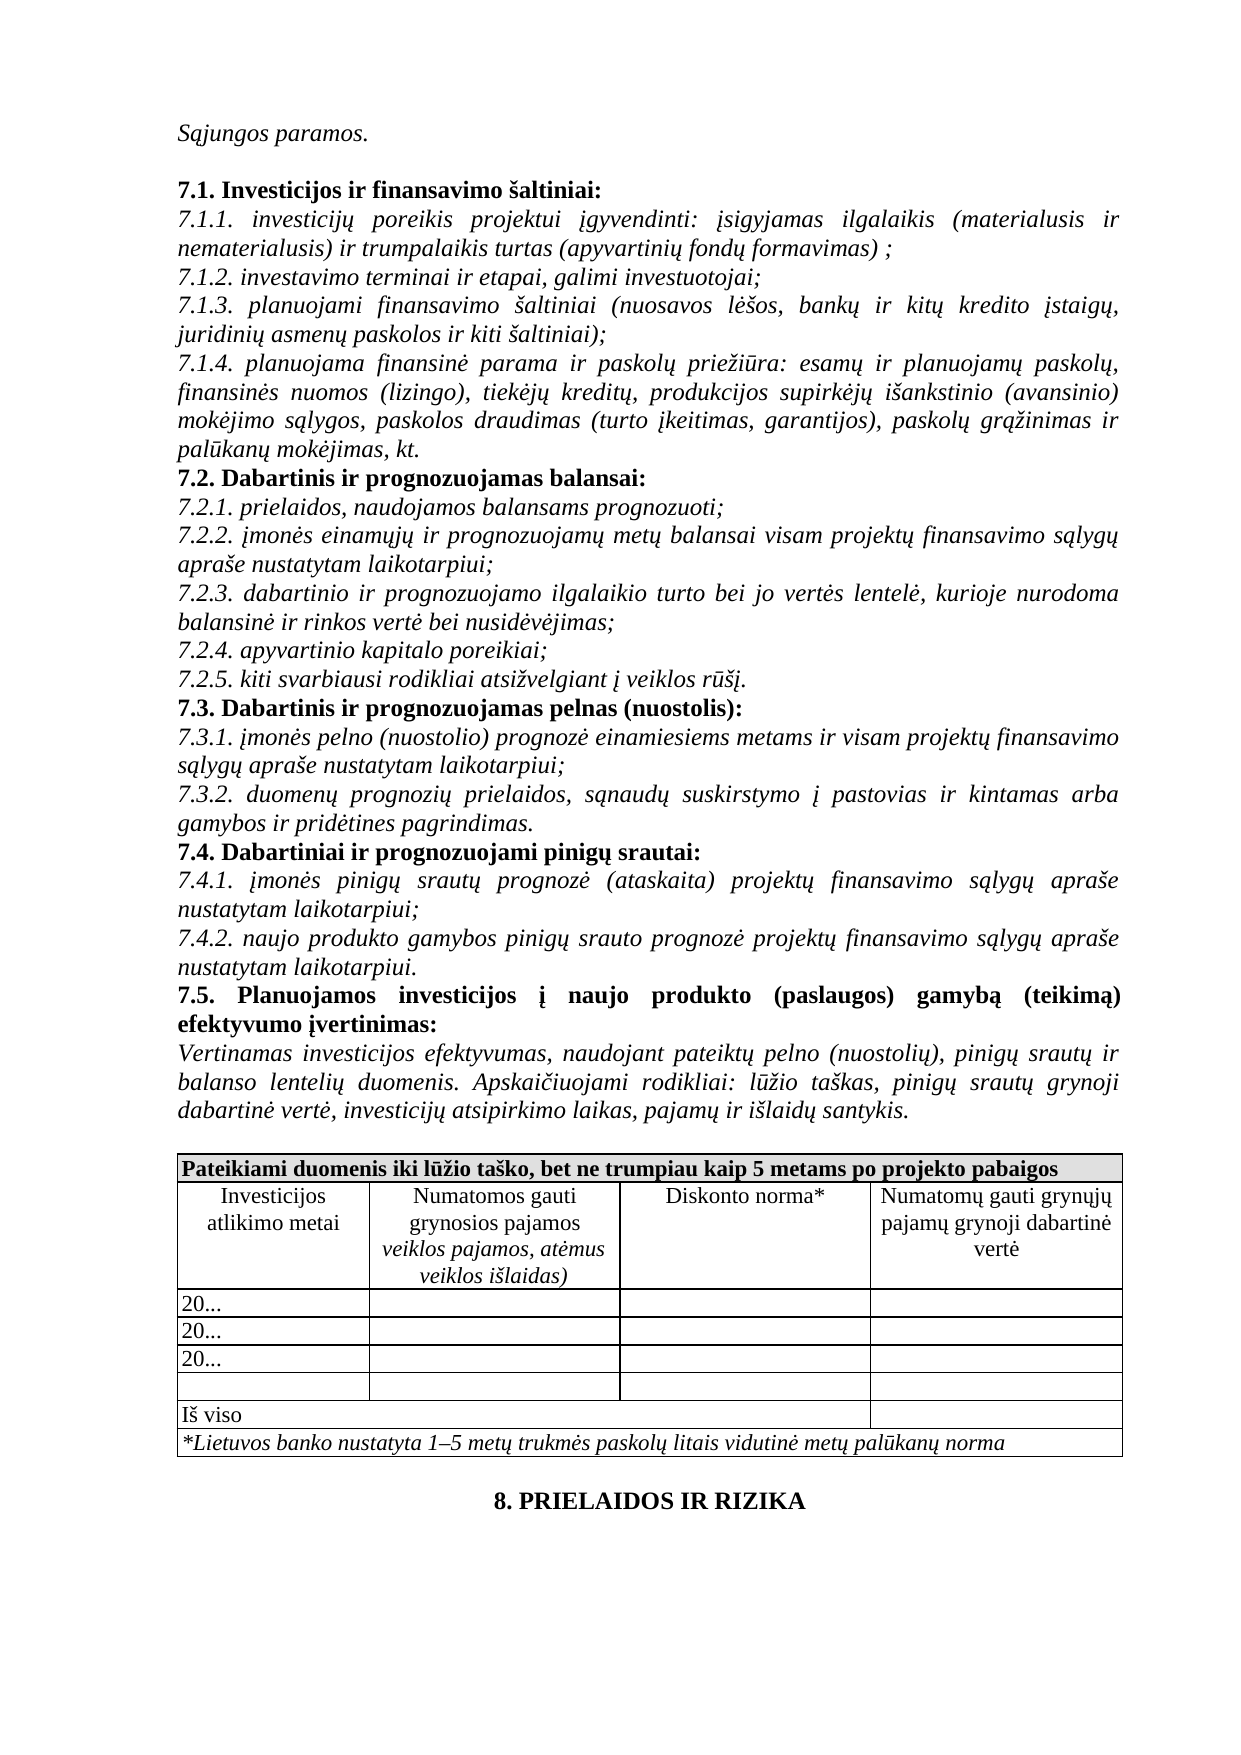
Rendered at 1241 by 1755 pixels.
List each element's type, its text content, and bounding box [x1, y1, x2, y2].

text 7.1.1. investicijų poreikis projektui įgyvendinti: įsigyjamas ilgalaikis (materialusis ir nematerialusis) ir trumpalaikis turtas (apyvartinių fondų formavimas) ; [177, 204, 1122, 262]
text 7.3.2. duomenų prognozių prielaidos, sąnaudų suskirstymo į pastovias ir kintamas arba gamybos ir pridėtines pagrindimas. [177, 779, 1122, 837]
table_cell Investicijos atlikimo metai [178, 1183, 369, 1288]
table_cell Diskonto norma* [621, 1183, 870, 1288]
text 7.2.5. kiti svarbiausi rodikliai atsižvelgiant į veiklos rūšį. [177, 664, 1122, 693]
table_cell [866, 1318, 870, 1344]
table_cell [866, 1290, 870, 1316]
text 7.4. Dabartiniai ir prognozuojami pinigų srautai: [177, 837, 1122, 866]
text 7.2.1. prielaidos, naudojamos balansams prognozuoti; [177, 492, 1122, 521]
text 7.3.1. įmonės pelno (nuostolio) prognozė einamiesiems metams ir visam projektų finansavimo sąlygų apraše nustatytam laikotarpiui; [177, 722, 1122, 779]
text 7.3. Dabartinis ir prognozuojamas pelnas (nuostolis): [177, 693, 1122, 722]
table_cell 20... [365, 1290, 369, 1316]
text 7.4.2. naujo produkto gamybos pinigų srauto prognozė projektų finansavimo sąlygų apraše nustatytam laikotarpiui. [177, 923, 1122, 981]
text 7.5. Planuojamos investicijos į naujo produkto (paslaugos) gamybą (teikimą) efektyvumo įvertinimas: [177, 981, 1122, 1038]
text 7.1.3. planuojami finansavimo šaltiniai (nuosavos lėšos, bankų ir kitų kredito įstaigų, juridinių asmenų paskolos ir kiti šaltiniai); [177, 291, 1122, 348]
table_cell [365, 1373, 369, 1400]
table_cell [1118, 1290, 1122, 1316]
table_cell [866, 1346, 870, 1372]
text 7.2.3. dabartinio ir prognozuojamo ilgalaikio turto bei jo vertės lentelė, kurioje nurodoma balansinė ir rinkos vertė bei nusidėvėjimas; [177, 578, 1122, 636]
text 7.2. Dabartinis ir prognozuojamas balansai: [177, 463, 1122, 492]
table_cell Numatomų gauti grynųjų pajamų grynoji dabartinė vertė [871, 1183, 1122, 1288]
text 7.1. Investicijos ir finansavimo šaltiniai: [177, 176, 1122, 204]
text Vertinamas investicijos efektyvumas, naudojant pateiktų pelno (nuostolių), pinigų srautų ir balanso lentelių duomenis. Apskaičiuojami rodikliai: lūžio taškas, pinigų srautų grynoji dabartinė vertė, investicijų atsipirkimo laikas, pajamų ir išlaidų santykis. [177, 1038, 1122, 1124]
text 7.2.4. apyvartinio kapitalo poreikiai; [177, 636, 1122, 664]
text 7.1.4. planuojama finansinė parama ir paskolų priežiūra: esamų ir planuojamų paskolų, finansinės nuomos (lizingo), tiekėjų kreditų, produkcijos supirkėjų išankstinio (avansinio) mokėjimo sąlygos, paskolos draudimas (turto įkeitimas, garantijos), paskolų grąžinimas ir palūkanų mokėjimas, kt. [177, 348, 1122, 463]
table_cell [1118, 1318, 1122, 1344]
table_header Pateikiami duomenis iki lūžio taško, bet ne trumpiau kaip 5 metams po projekto pabaigos [178, 1155, 1122, 1181]
text 7.4.1. įmonės pinigų srautų prognozė (ataskaita) projektų finansavimo sąlygų apraše nustatytam laikotarpiui; [177, 866, 1122, 923]
table_cell [1118, 1401, 1122, 1428]
table_cell [1118, 1373, 1122, 1400]
table_cell [1118, 1346, 1122, 1372]
table_cell [866, 1373, 870, 1400]
text 8. PRIELAIDOS IR RIZIKA [177, 1486, 1122, 1514]
text Sąjungos paramos. [177, 118, 1122, 147]
table_cell 20... [365, 1346, 369, 1372]
text 7.1.2. investavimo terminai ir etapai, galimi investuotojai; [177, 262, 1122, 291]
table_cell 20... [365, 1318, 369, 1344]
text 7.2.2. įmonės einamųjų ir prognozuojamų metų balansai visam projektų finansavimo sąlygų apraše nustatytam laikotarpiui; [177, 521, 1122, 578]
